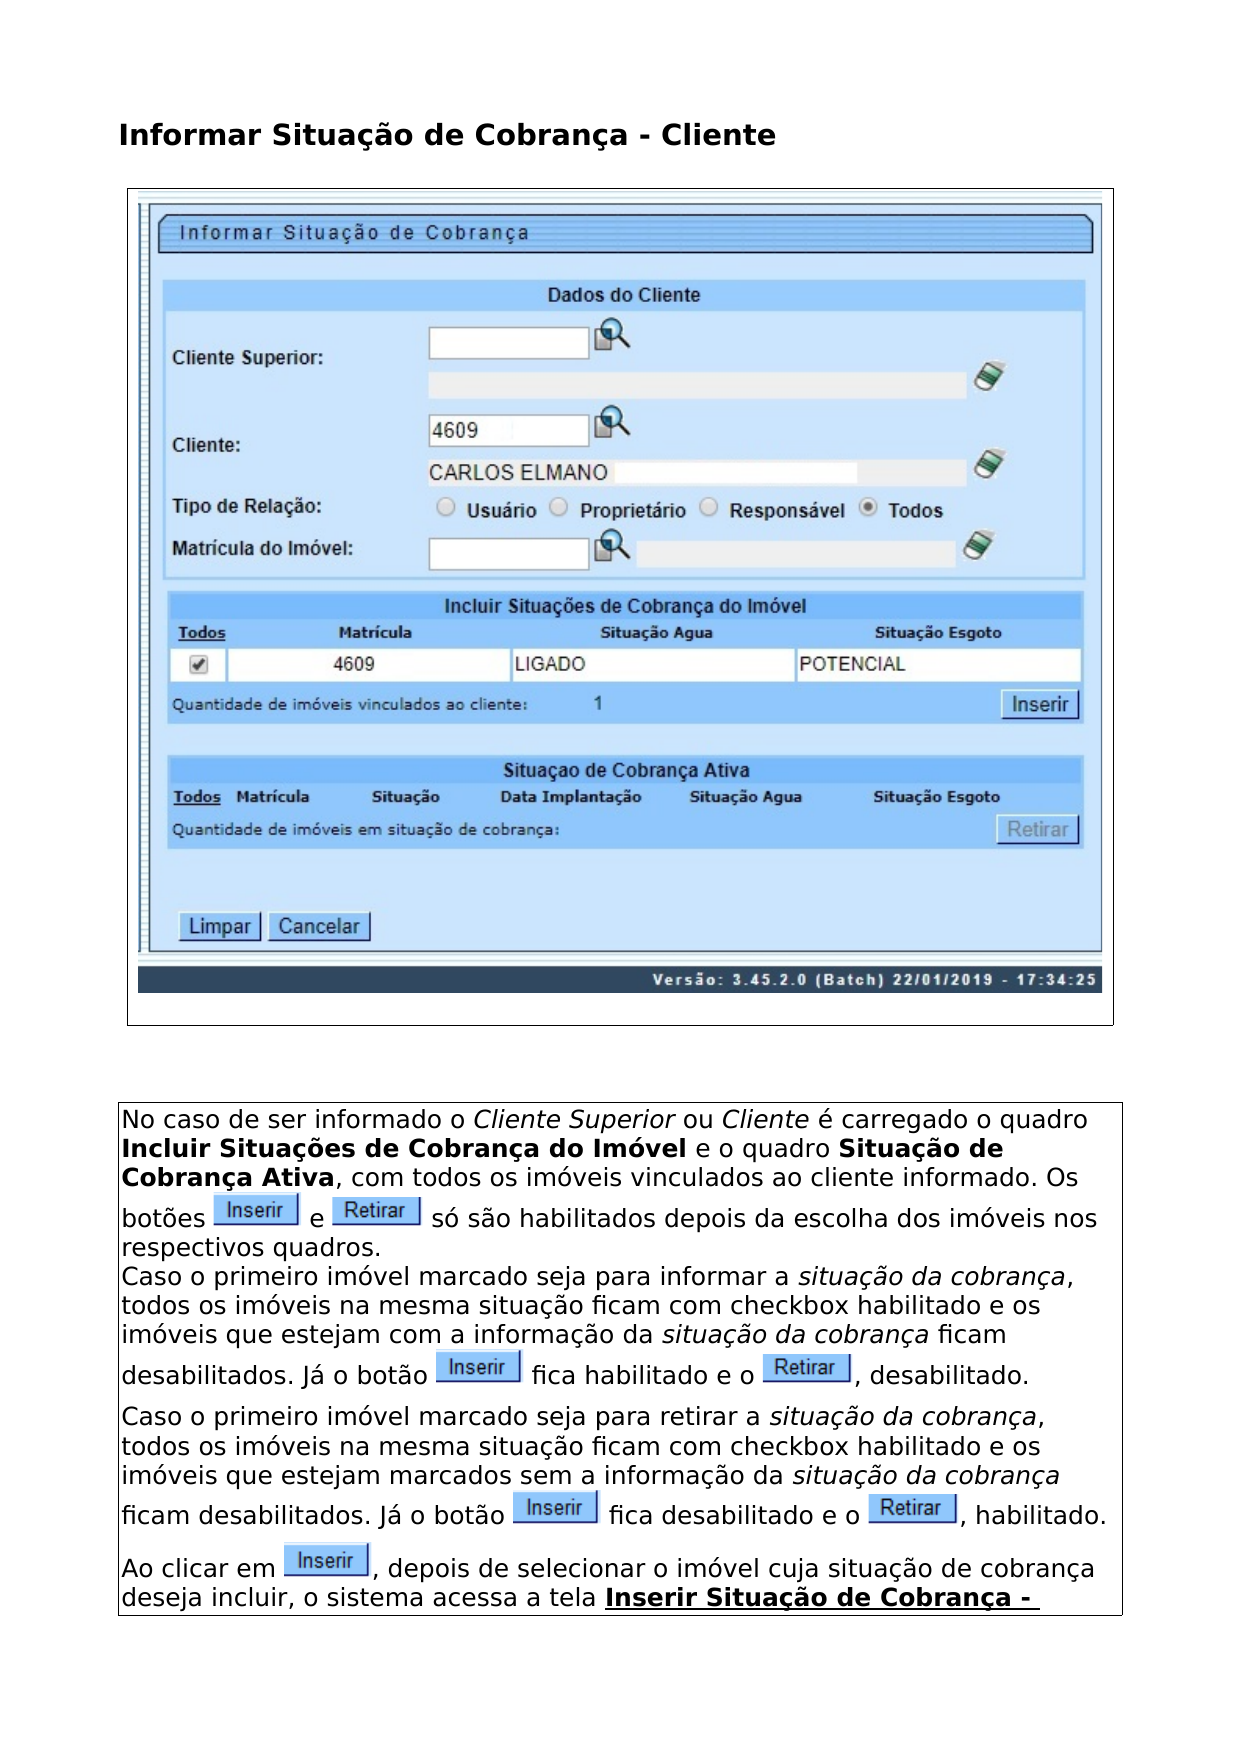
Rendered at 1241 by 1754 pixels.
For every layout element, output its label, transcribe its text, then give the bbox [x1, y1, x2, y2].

subtitle Informar Situação de Cobrança - Cliente [118, 118, 1122, 152]
picture [213, 1192, 302, 1227]
picture [284, 1542, 372, 1578]
picture [762, 1354, 854, 1384]
picture [513, 1490, 601, 1525]
table_header [128, 189, 1113, 1025]
picture [868, 1494, 959, 1525]
table_header No caso de ser informado o Cliente Superior ou Cliente é carregado o quadro Incluir Situações de Cobrança do Imóvel e o quadro Situação de Cobrança Ativa, com todos os imóveis vinculados ao cliente informado. Os botões e só são habilitados depois da escolha dos imóveis nos respectivos quadros. Caso o primeiro imóvel marcado seja para informar a situação da cobrança, todos os imóveis na mesma situação ficam com checkbox habilitado e os imóveis que estejam com a informação da situação da cobrança ficam desabilitados. Já o botão fica habilitado e o , desabilitado. Caso o primeiro imóvel marcado seja para retirar a situação da cobrança, todos os imóveis na mesma situação ficam com checkbox habilitado e os imóveis que estejam marcados sem a informação da situação da cobrança ficam desabilitados. Já o botão fica desabilitado e o , habilitado. Ao clicar em , depois de selecionar o imóvel cuja situação de cobrança deseja incluir, o sistema acessa a tela Inserir Situação de Cobrança [119, 1103, 1122, 1615]
picture [138, 191, 1103, 993]
picture [436, 1349, 524, 1384]
picture [332, 1197, 423, 1227]
